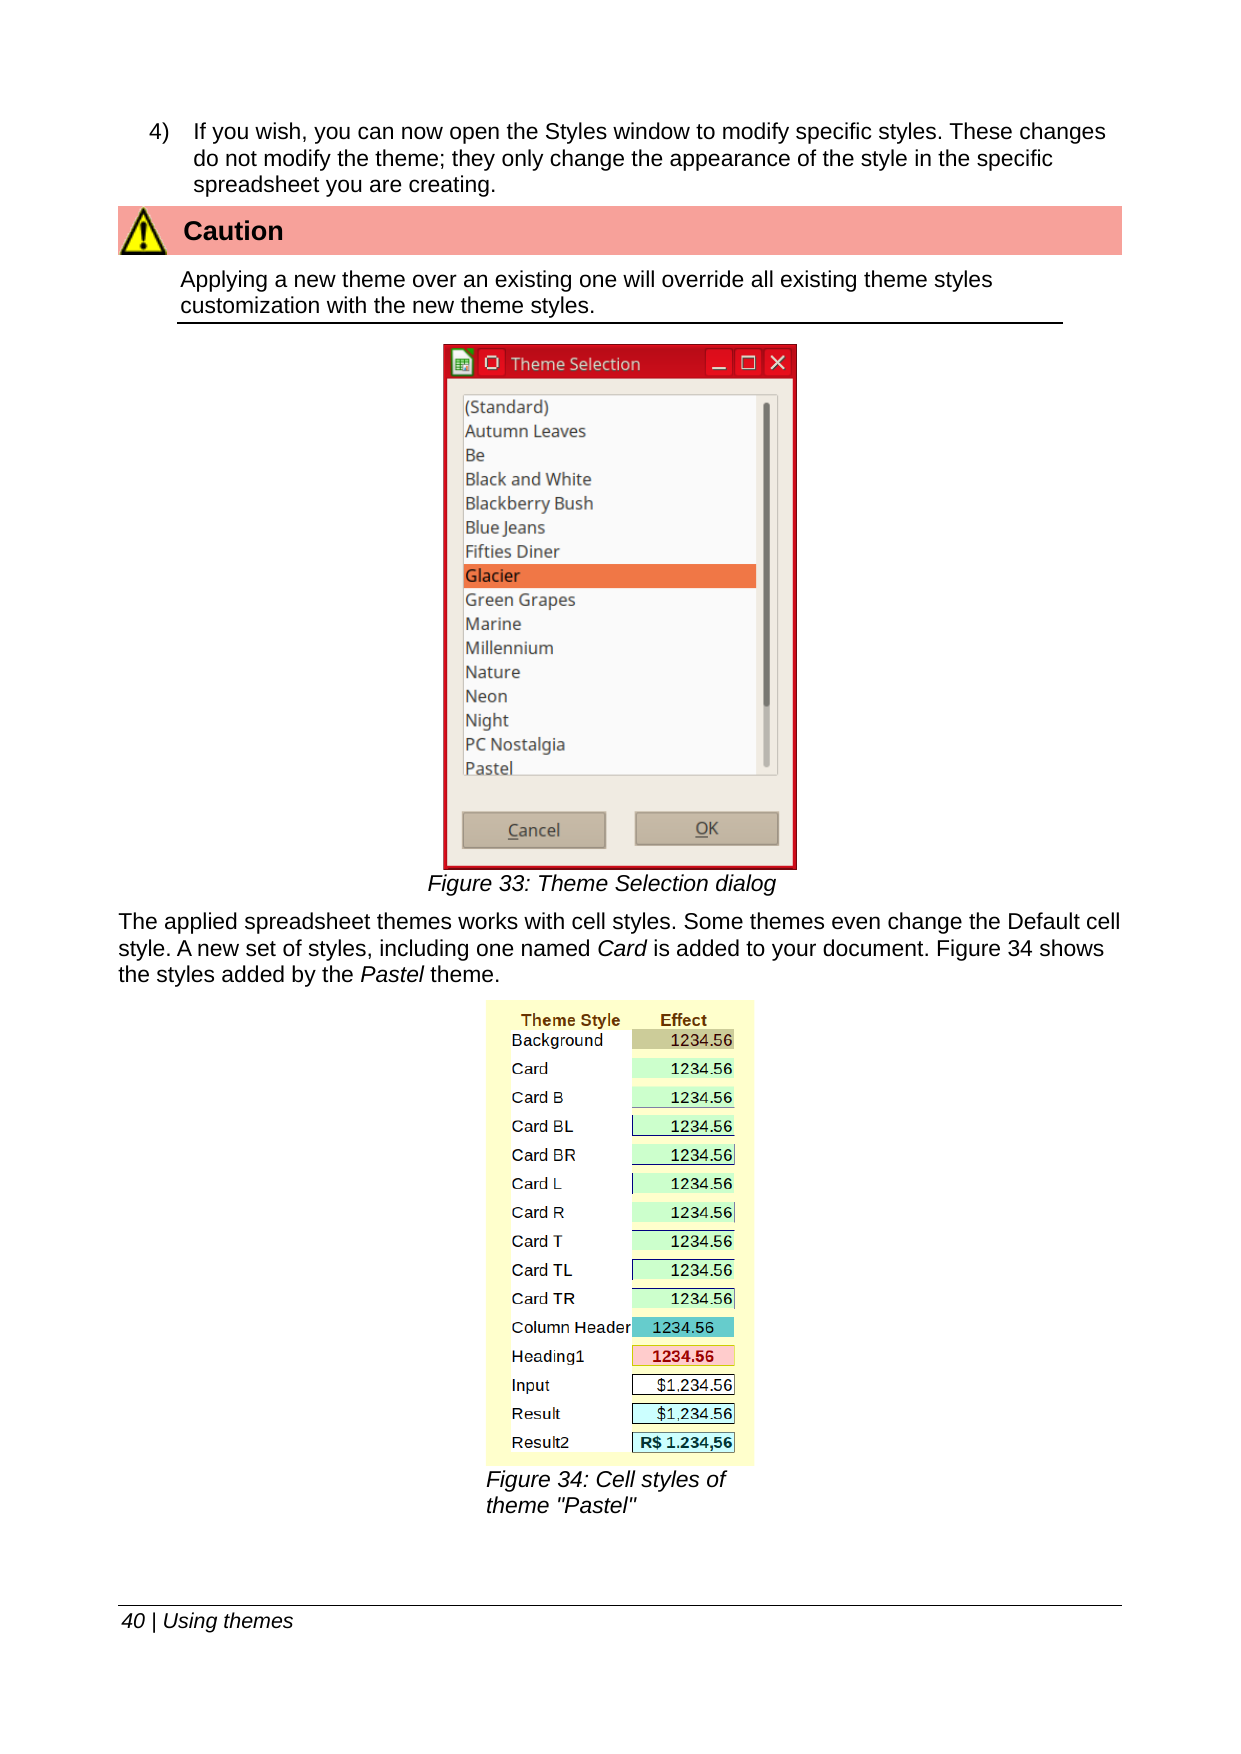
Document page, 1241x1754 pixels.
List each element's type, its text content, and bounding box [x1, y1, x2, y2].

list If you wish, you can now open the Styles window to modify specific styles. These changes do not modify the theme; they only change the appearance of the style in the specific spreadsheet you are creating. [169, 118, 1122, 197]
text Figure 34: Cell styles of theme "Pastel" [486, 1466, 754, 1518]
text Applying a new theme over an existing one will override all existing theme styles customization with the new theme styles. [177, 263, 1063, 322]
subtitle Caution [167, 206, 1122, 255]
text The applied spreadsheet themes works with cell styles. Some themes even change the Default cell style. A new set of styles, including one named Card is added to your document. Figure 34 shows the styles added by the Pastel theme. [118, 908, 1122, 987]
picture [485, 1000, 755, 1466]
picture [443, 344, 797, 870]
text Figure 33: Theme Selection dialog [427, 345, 813, 896]
picture [119, 206, 167, 255]
